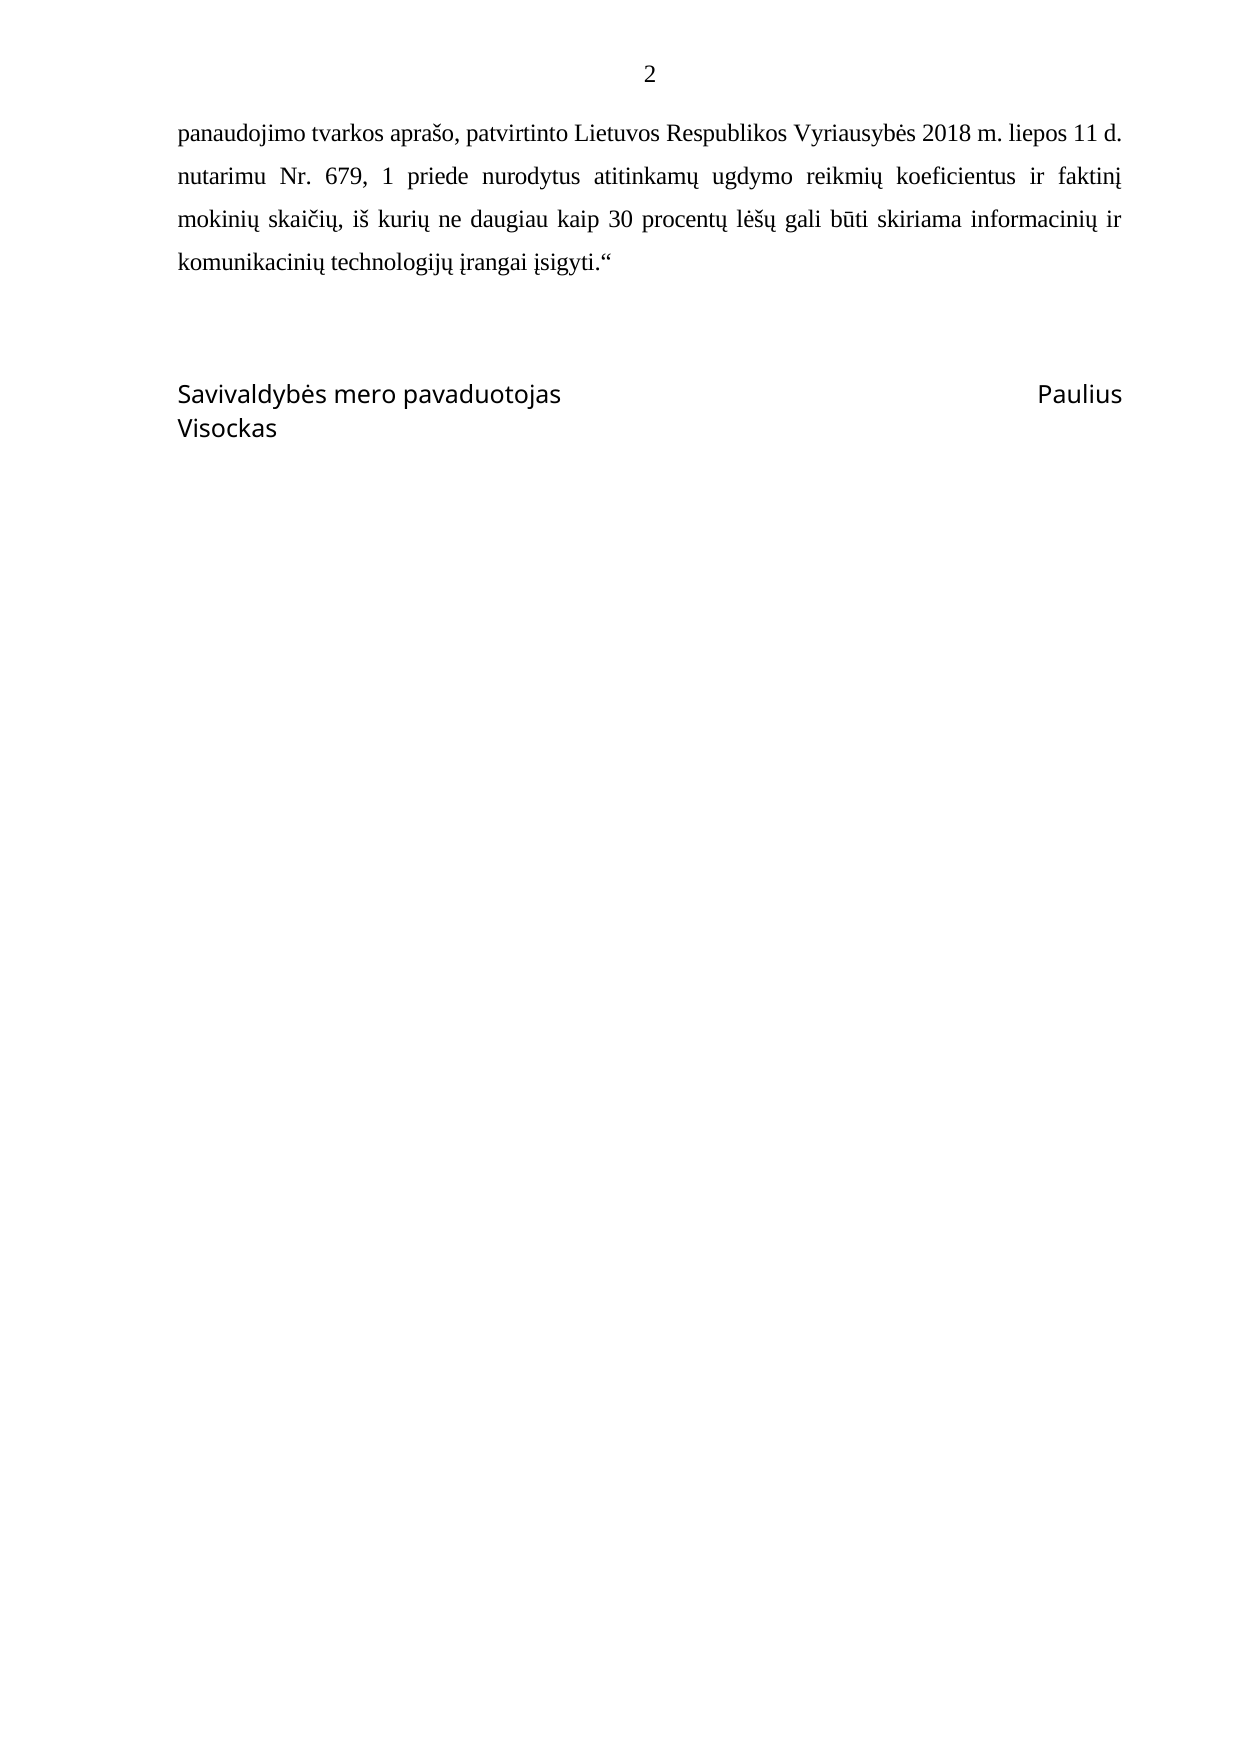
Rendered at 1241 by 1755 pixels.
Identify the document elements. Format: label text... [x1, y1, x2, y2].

text Savivaldybės mero pavaduotojas Paulius Visockas [177, 377, 1122, 445]
text panaudojimo tvarkos aprašo, patvirtinto Lietuvos Respublikos Vyriausybės 2018 m. liepos 11 d. nutarimu Nr. 679, 1 priede nurodytus atitinkamų ugdymo reikmių koeficientus ir faktinį mokinių skaičių, iš kurių ne daugiau kaip 30 procentų lėšų gali būti skiriama informacinių ir komunikacinių technologijų įrangai įsigyti.“ [177, 118, 1122, 276]
